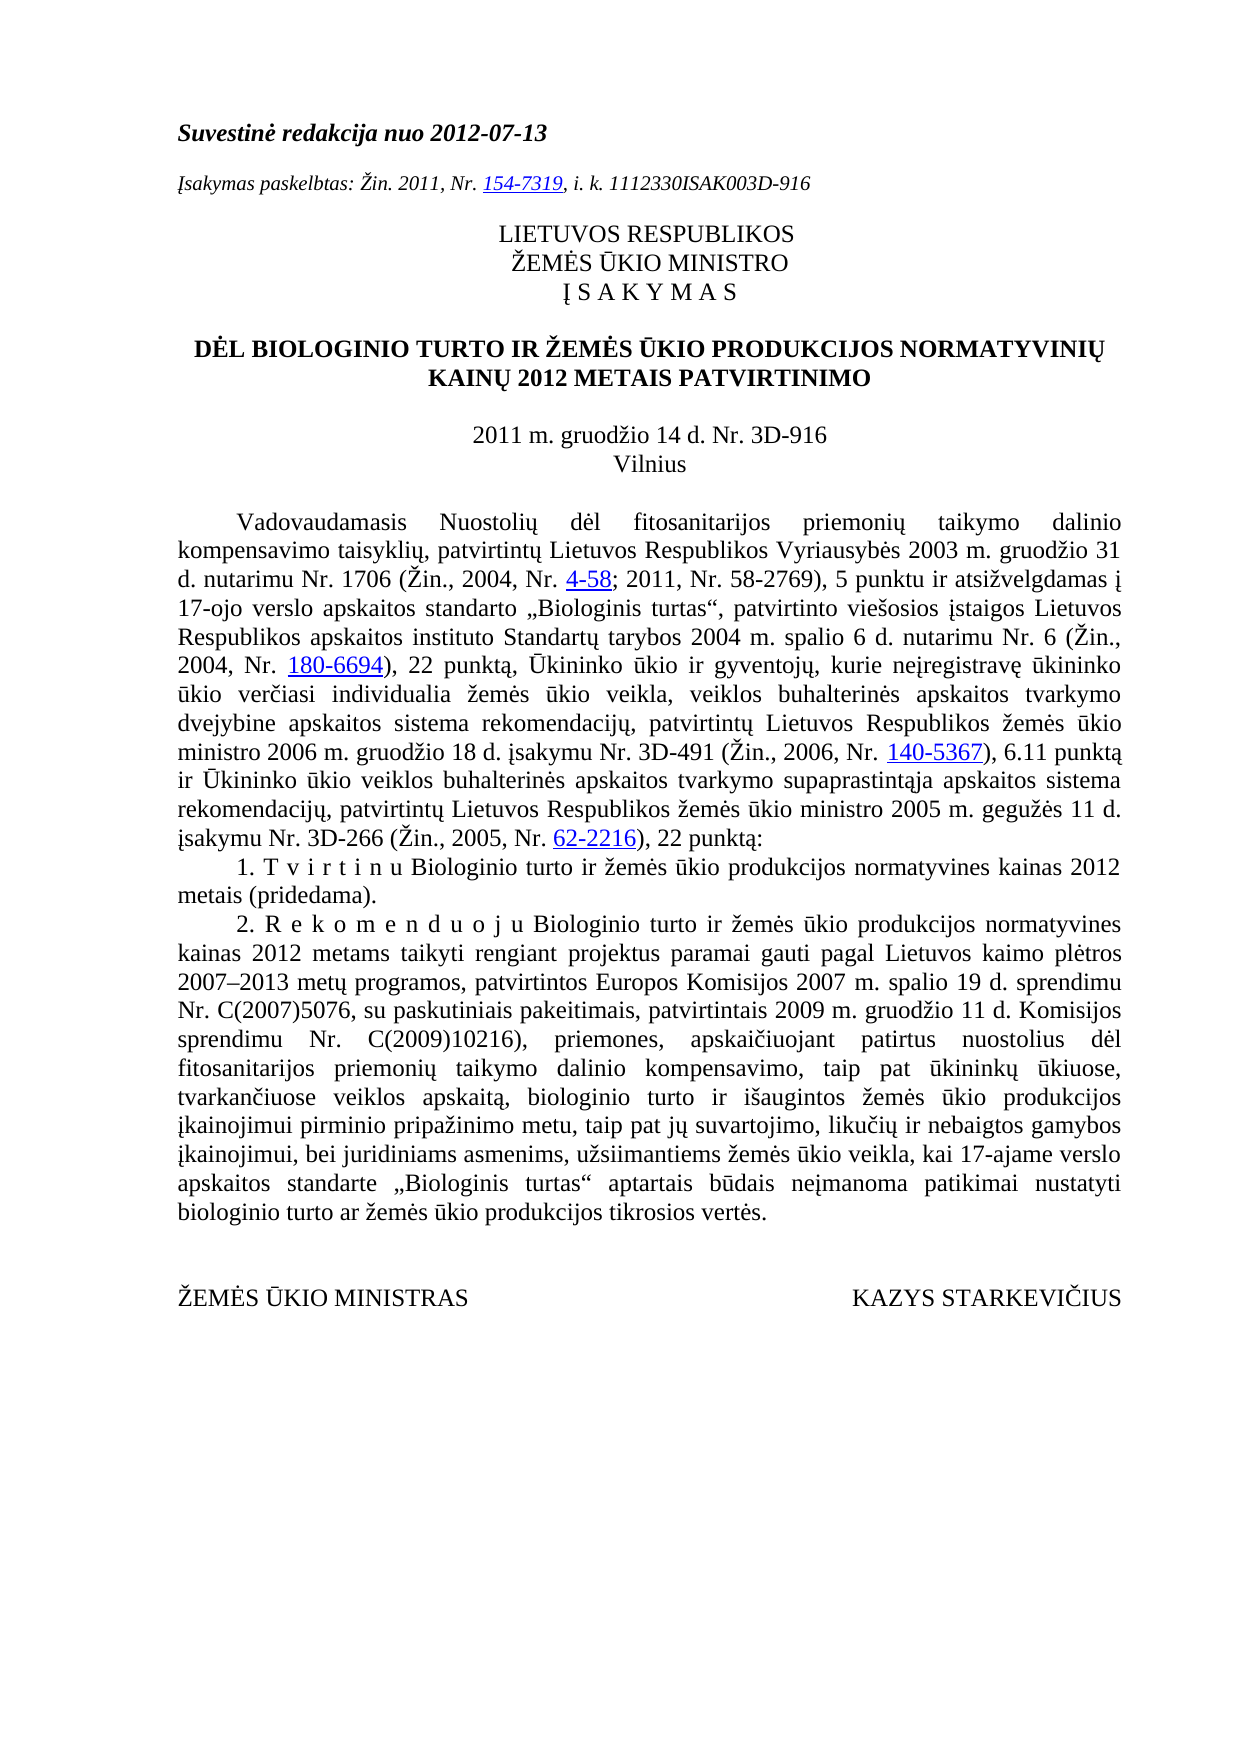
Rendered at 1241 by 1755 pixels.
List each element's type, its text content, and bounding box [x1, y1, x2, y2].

text Į S A K Y M A S [177, 277, 1122, 305]
text DĖL BIOLOGINIO TURTO IR ŽEMĖS ŪKIO PRODUKCIJOS NORMATYVINIŲ KAINŲ 2012 METAIS PATVIRTINIMO [177, 334, 1122, 392]
text Suvestinė redakcija nuo 2012-07-13 [177, 118, 1122, 147]
text 2011 m. gruodžio 14 d. Nr. 3D-916 [177, 420, 1122, 449]
text LIETUVOS RESPUBLIKOS [177, 219, 1122, 248]
text Įsakymas paskelbtas: Žin. 2011, Nr. 154-7319, i. k. 1112330ISAK003D-916 [177, 171, 1122, 195]
text 2. R e k o m e n d u o j u Biologinio turto ir žemės ūkio produkcijos normatyvines kainas 2012 metams taikyti rengiant projektus paramai gauti pagal Lietuvos kaimo plėtros 2007–2013 metų programos, patvirtintos Europos Komisijos 2007 m. spalio 19 d. sprendimu Nr. C(2007)5076, su paskutiniais pakeitimais, patvirtintais 2009 m. gruodžio 11 d. Komisijos sprendimu Nr. C(2009)10216), priemones, apskaičiuojant patirtus nuostolius dėl fitosanitarijos priemonių taikymo dalinio kompensavimo, taip pat ūkininkų ūkiuose, tvarkančiuose veiklos apskaitą, biologinio turto ir išaugintos žemės ūkio produkcijos įkainojimui pirminio pripažinimo metu, taip pat jų suvartojimo, likučių ir nebaigtos gamybos įkainojimui, bei juridiniams asmenims, užsiimantiems žemės ūkio veikla, kai 17-ajame verslo apskaitos standarte „Biologinis turtas“ aptartais būdais neįmanoma patikimai nustatyti biologinio turto ar žemės ūkio produkcijos tikrosios vertės. [177, 909, 1122, 1225]
text ŽEMĖS ŪKIO MINISTRO [177, 248, 1122, 277]
text Vilnius [177, 449, 1122, 478]
text Vadovaudamasis Nuostolių dėl fitosanitarijos priemonių taikymo dalinio kompensavimo taisyklių, patvirtintų Lietuvos Respublikos Vyriausybės 2003 m. gruodžio 31 d. nutarimu Nr. 1706 (Žin., 2004, Nr. 4-58; 2011, Nr. 58-2769), 5 punktu ir atsižvelgdamas į 17-ojo verslo apskaitos standarto „Biologinis turtas“, patvirtinto viešosios įstaigos Lietuvos Respublikos apskaitos instituto Standartų tarybos 2004 m. spalio 6 d. nutarimu Nr. 6 (Žin., 2004, Nr. 180-6694), 22 punktą, Ūkininko ūkio ir gyventojų, kurie neįregistravę ūkininko ūkio verčiasi individualia žemės ūkio veikla, veiklos buhalterinės apskaitos tvarkymo dvejybine apskaitos sistema rekomendacijų, patvirtintų Lietuvos Respublikos žemės ūkio ministro 2006 m. gruodžio 18 d. įsakymu Nr. 3D-491 (Žin., 2006, Nr. 140-5367), 6.11 punktą ir Ūkininko ūkio veiklos buhalterinės apskaitos tvarkymo supaprastintąja apskaitos sistema rekomendacijų, patvirtintų Lietuvos Respublikos žemės ūkio ministro 2005 m. gegužės 11 d. įsakymu Nr. 3D-266 (Žin., 2005, Nr. 62-2216), 22 punktą: [177, 507, 1122, 852]
text 1. T v i r t i n u Biologinio turto ir žemės ūkio produkcijos normatyvines kainas 2012 metais (pridedama). [177, 852, 1122, 909]
text Žemės ūkio ministras Kazys Starkevičius [177, 1283, 1122, 1312]
